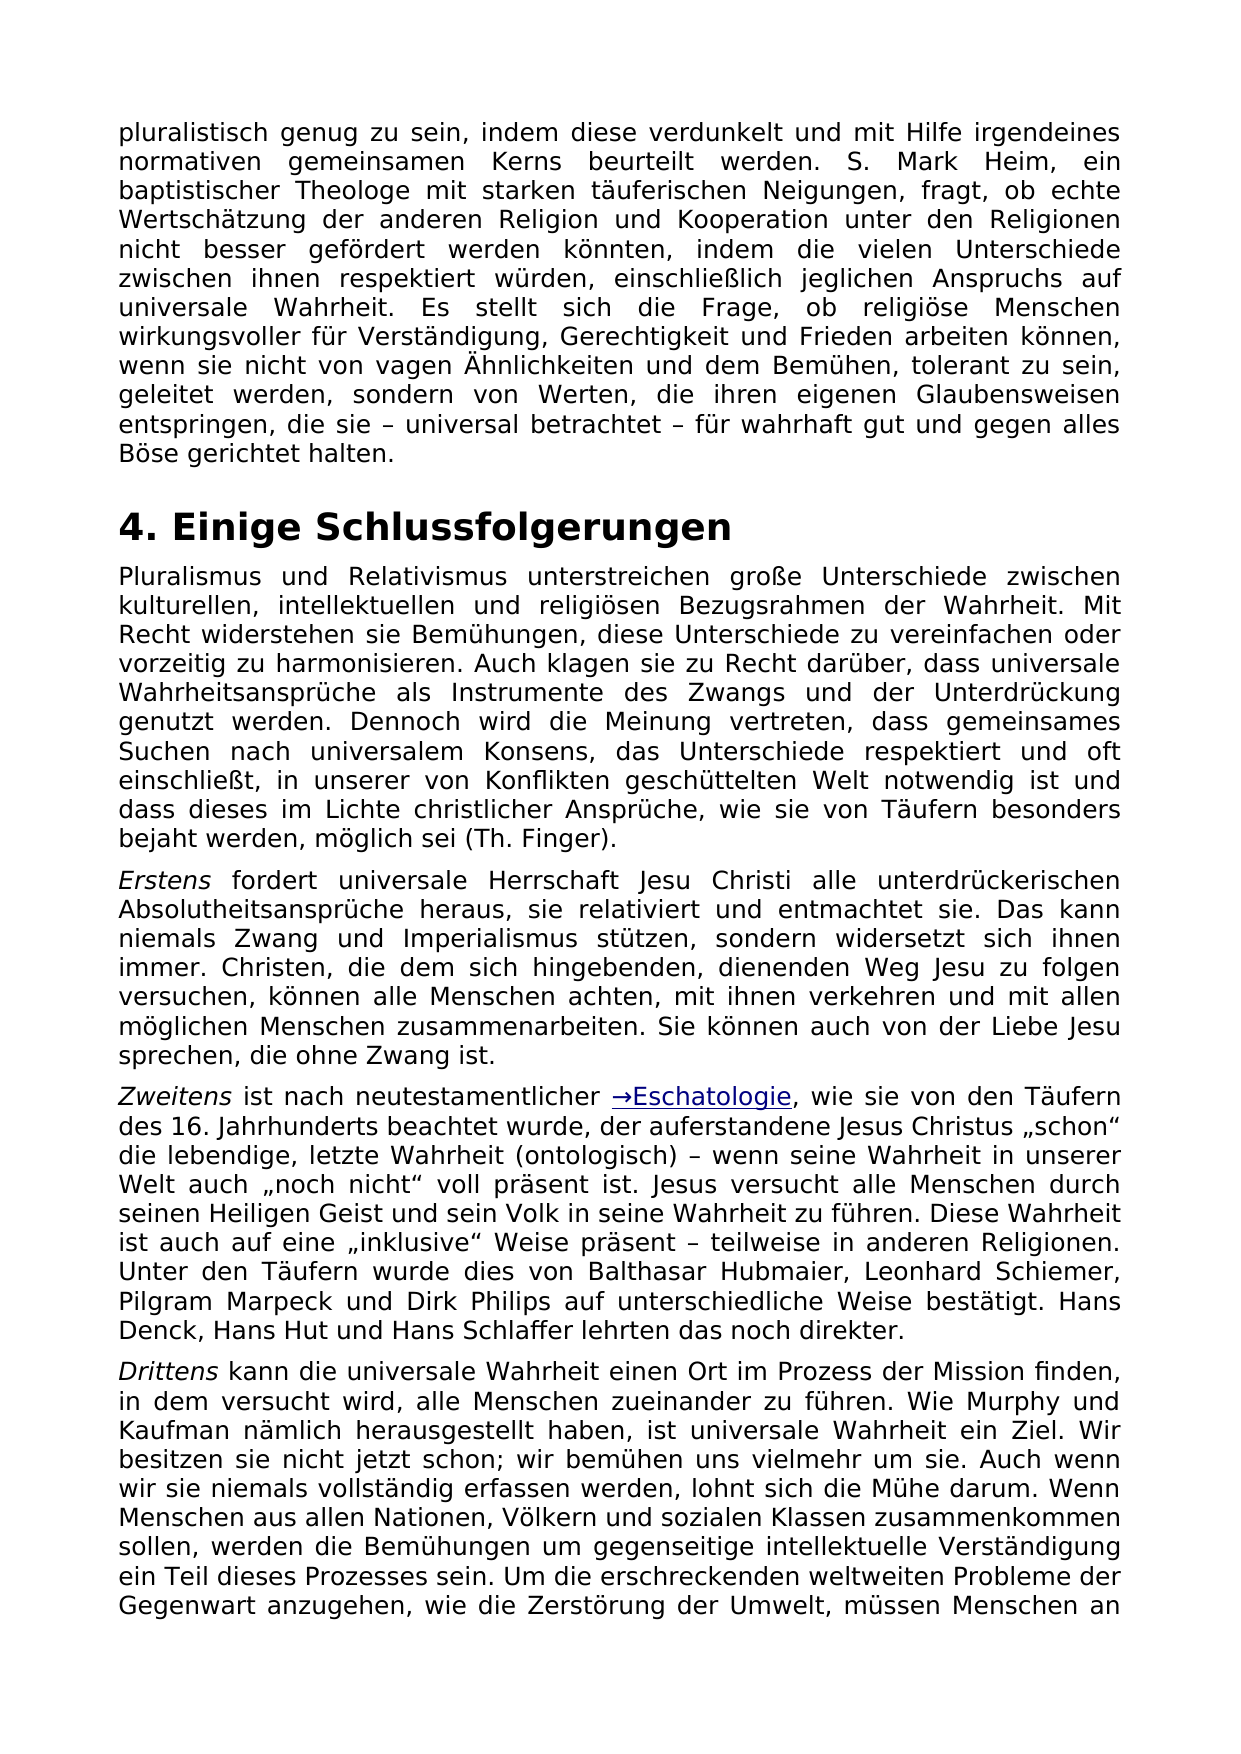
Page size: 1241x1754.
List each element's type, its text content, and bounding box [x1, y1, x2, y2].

text Erstens fordert universale Herrschaft Jesu Christi alle unterdrückerischen Absolutheitsansprüche heraus, sie relativiert und entmachtet sie. Das kann niemals Zwang und Imperialismus stützen, sondern widersetzt sich ihnen immer. Christen, die dem sich hingebenden, dienenden Weg Jesu zu folgen versuchen, können alle Menschen achten, mit ihnen verkehren und mit allen möglichen Menschen zusammenarbeiten. Sie können auch von der Liebe Jesu sprechen, die ohne Zwang ist. [118, 866, 1122, 1070]
subtitle 4. Einige Schlussfolgerungen [118, 506, 1122, 549]
text pluralistisch genug zu sein, indem diese verdunkelt und mit Hilfe irgendeines normativen gemeinsamen Kerns beurteilt werden. S. Mark Heim, ein baptistischer Theologe mit starken täuferischen Neigungen, fragt, ob echte Wertschätzung der anderen Religion und Kooperation unter den Religionen nicht besser gefördert werden könnten, indem die vielen Unterschiede zwischen ihnen respektiert würden, einschließlich jeglichen Anspruchs auf universale Wahrheit. Es stellt sich die Frage, ob religiöse Menschen wirkungsvoller für Verständigung, Gerechtigkeit und Frieden arbeiten können, wenn sie nicht von vagen Ähnlichkeiten und dem Bemühen, tolerant zu sein, geleitet werden, sondern von Werten, die ihren eigenen Glaubensweisen entspringen, die sie – universal betrachtet – für wahrhaft gut und gegen alles Böse gerichtet halten. [118, 118, 1122, 468]
text Pluralismus und Relativismus unterstreichen große Unterschiede zwischen kulturellen, intellektuellen und religiösen Bezugsrahmen der Wahrheit. Mit Recht widerstehen sie Bemühungen, diese Unterschiede zu vereinfachen oder vorzeitig zu harmonisieren. Auch klagen sie zu Recht darüber, dass universale Wahrheitsansprüche als Instrumente des Zwangs und der Unterdrückung genutzt werden. Dennoch wird die Meinung vertreten, dass gemeinsames Suchen nach universalem Konsens, das Unterschiede respektiert und oft einschließt, in unserer von Konflikten geschüttelten Welt notwendig ist und dass dieses im Lichte christlicher Ansprüche, wie sie von Täufern besonders bejaht werden, möglich sei (Th. Finger). [118, 562, 1122, 853]
text Zweitens ist nach neutestamentlicher →Eschatologie, wie sie von den Täufern des 16. Jahrhunderts beachtet wurde, der auferstandene Jesus Christus „schon“ die lebendige, letzte Wahrheit (ontologisch) – wenn seine Wahrheit in unserer Welt auch „noch nicht“ voll präsent ist. Jesus versucht alle Menschen durch seinen Heiligen Geist und sein Volk in seine Wahrheit zu führen. Diese Wahrheit ist auch auf eine „inklusive“ Weise präsent – teilweise in anderen Religionen. Unter den Täufern wurde dies von Balthasar Hubmaier, Leonhard Schiemer, Pilgram Marpeck und Dirk Philips auf unterschiedliche Weise bestätigt. Hans Denck, Hans Hut und Hans Schlaffer lehrten das noch direkter. [118, 1083, 1122, 1345]
text Drittens kann die universale Wahrheit einen Ort im Prozess der Mission finden, in dem versucht wird, alle Menschen zueinander zu führen. Wie Murphy und Kaufman nämlich herausgestellt haben, ist universale Wahrheit ein Ziel. Wir besitzen sie nicht jetzt schon; wir bemühen uns vielmehr um sie. Auch wenn wir sie niemals vollständig erfassen werden, lohnt sich die Mühe darum. Wenn Menschen aus allen Nationen, Völkern und sozialen Klassen zusammenkommen sollen, werden die Bemühungen um gegenseitige intellektuelle Verständigung ein Teil dieses Prozesses sein. Um die erschreckenden weltweiten Probleme der Gegenwart anzugehen, wie die Zerstörung der Umwelt, müssen Menschen an [118, 1358, 1122, 1620]
